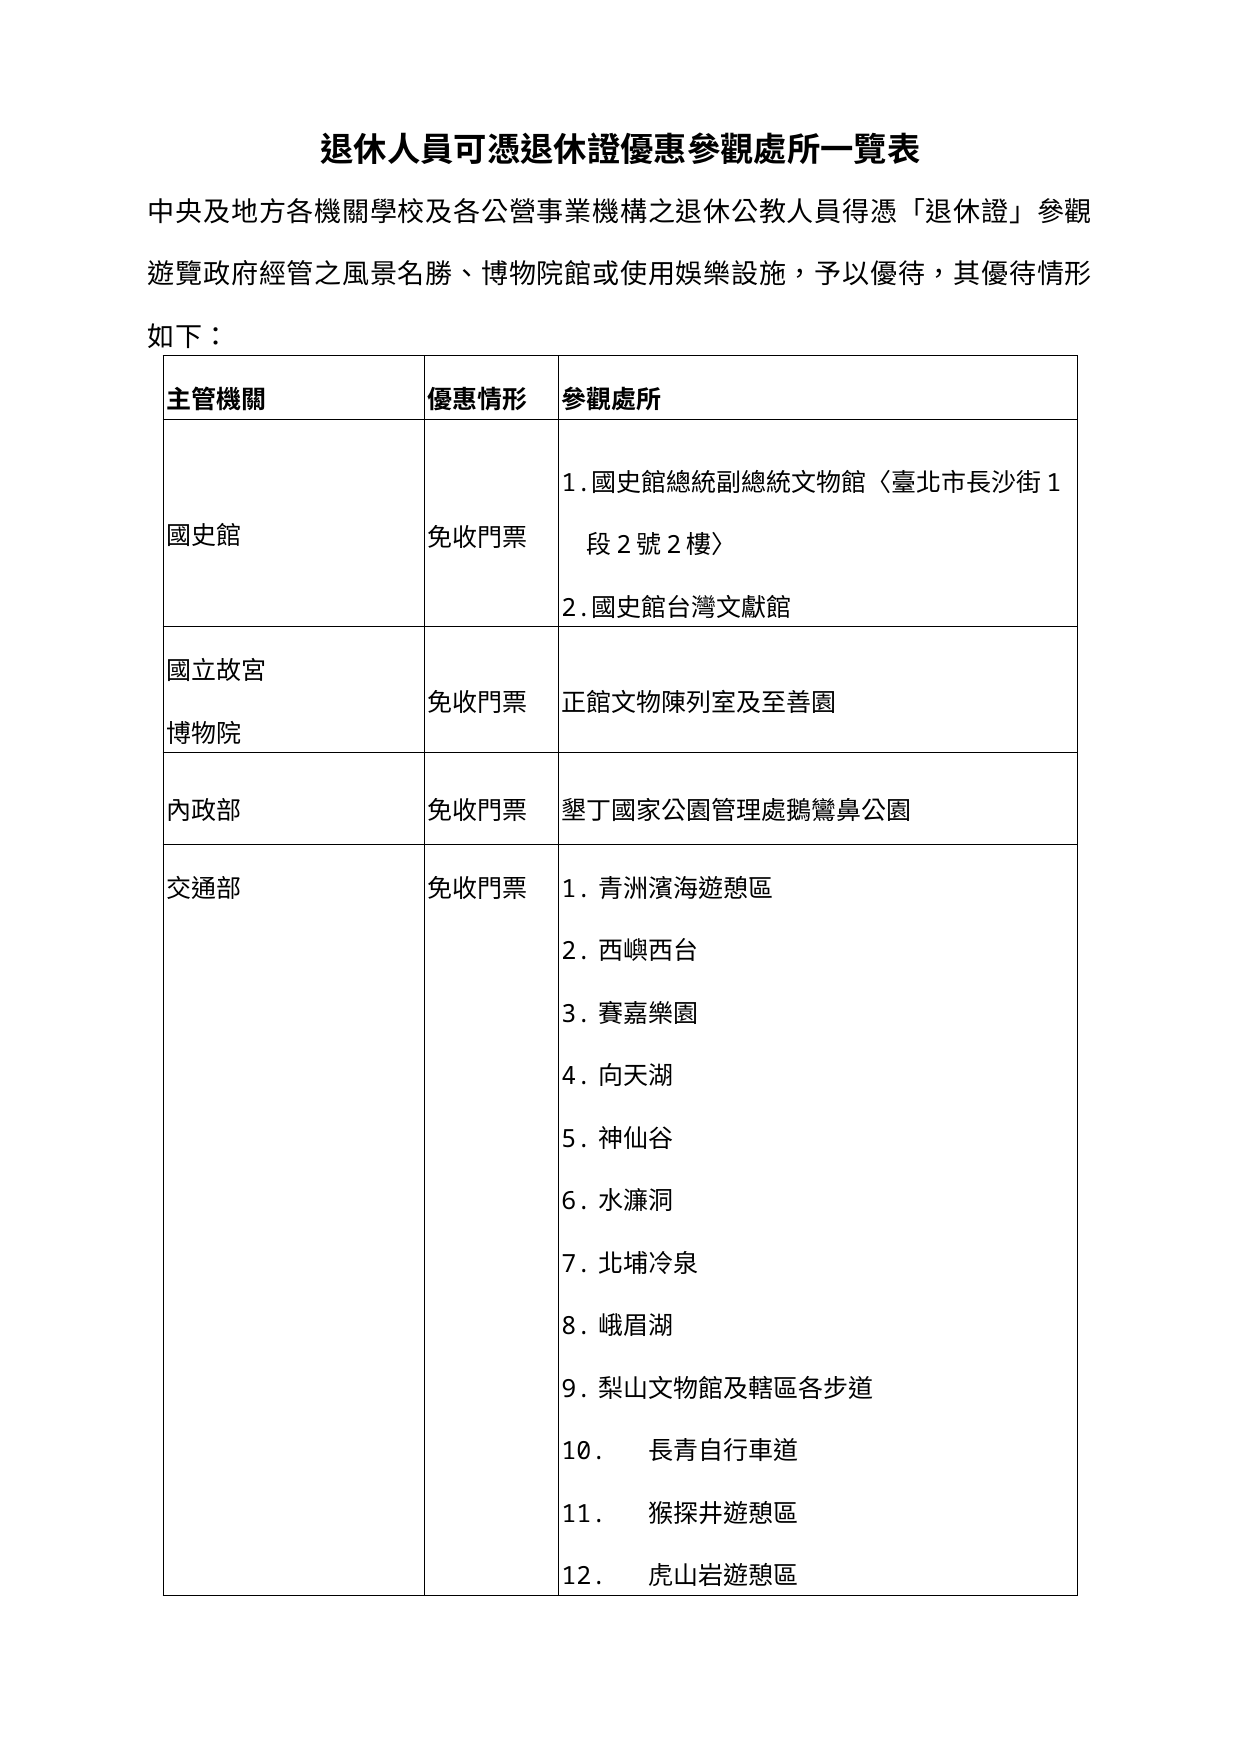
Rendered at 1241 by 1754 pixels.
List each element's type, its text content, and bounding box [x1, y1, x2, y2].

table_cell 墾丁國家公園管理處鵝鸞鼻公園 [559, 753, 1077, 843]
table_header 參觀處所 [559, 356, 1077, 419]
table_cell 正館文物陳列室及至善園 [559, 627, 1077, 752]
table_cell 1.國史館總統副總統文物館〈臺北市長沙街1段2號2樓〉 2.國史館台灣文獻館 [559, 420, 1077, 626]
table_cell 免收門票 [425, 845, 558, 1594]
table_cell 國立故宮 博物院 [164, 627, 424, 752]
table_header 主管機關 [164, 356, 424, 419]
text 中央及地方各機關學校及各公營事業機構之退休公教人員得憑「退休證」參觀遊覽政府經管之風景名勝、博物院館或使用娛樂設施，予以優待，其優待情形如下： [148, 168, 1092, 355]
table_cell 國史館 [164, 420, 424, 626]
table_cell 內政部 [164, 753, 424, 843]
table_cell 免收門票 [425, 627, 558, 752]
table_cell 免收門票 [425, 753, 558, 843]
table_cell 青洲濱海遊憩區 西嶼西台 賽嘉樂園 向天湖 神仙谷 水濂洞 北埔冷泉 峨眉湖 梨山文物館及轄區各步道 長青自行車道 猴探井遊憩區 虎山岩遊憩區 [559, 845, 1077, 1594]
table_cell 交通部 [164, 845, 424, 1594]
table_header 優惠情形 [425, 356, 558, 419]
table_cell 免收門票 [425, 420, 558, 626]
text 退休人員可憑退休證優惠參觀處所一覽表 [148, 105, 1092, 168]
